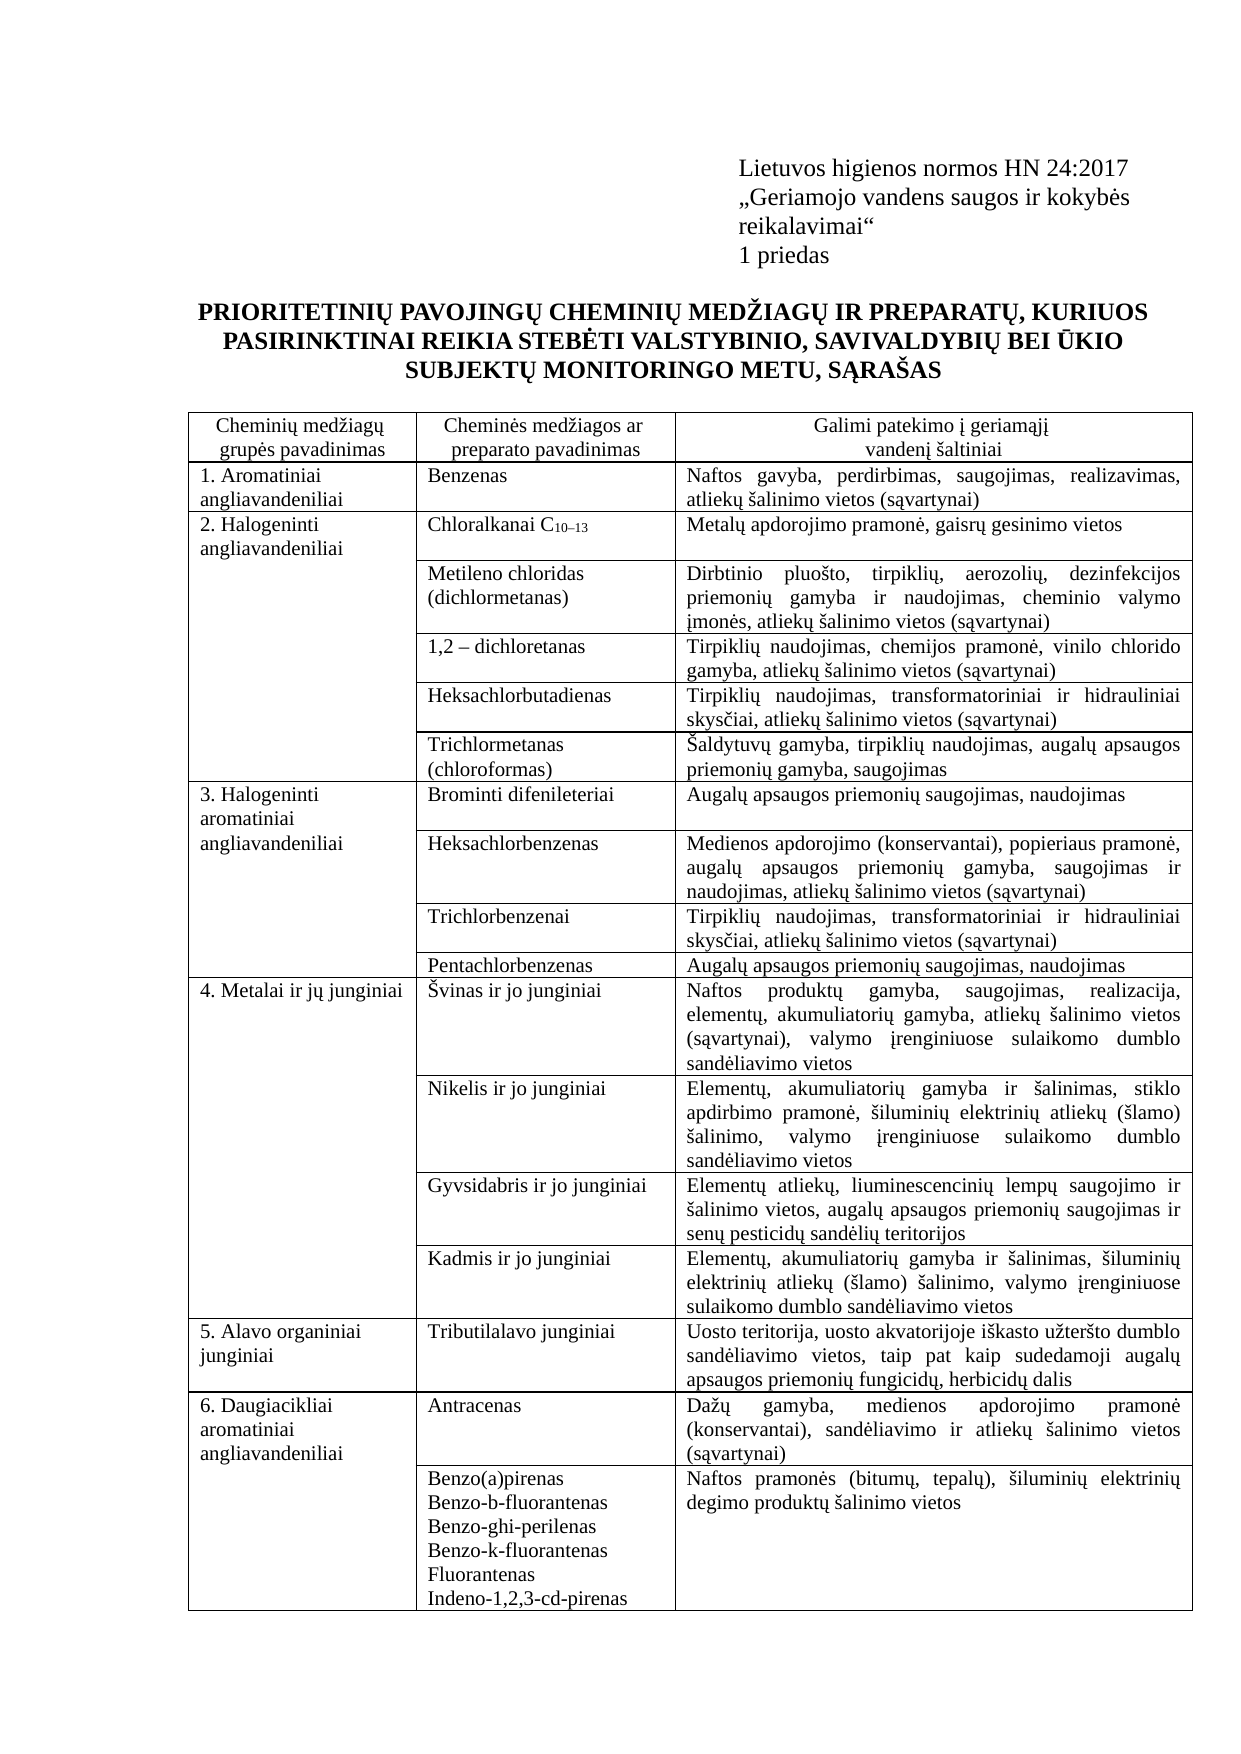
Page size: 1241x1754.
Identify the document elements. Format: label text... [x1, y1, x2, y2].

table_cell Šaldytuvų gamyba, tirpiklių naudojimas, augalų apsaugos priemonių gamyba, saugojimas [676, 733, 1192, 781]
table_cell Trichlorbenzenai [417, 904, 675, 952]
table_cell 1,2 – dichloretanas [417, 634, 675, 682]
table_cell 1. Aromatiniai angliavandeniliai [189, 463, 416, 511]
table_cell Brominti difenileteriai [417, 782, 675, 830]
table_cell Metalų apdorojimo pramonė, gaisrų gesinimo vietos [676, 512, 1192, 560]
table_cell 3. Halogeninti aromatiniai [189, 782, 416, 830]
table_cell Naftos gavyba, perdirbimas, saugojimas, realizavimas, atliekų šalinimo vietos (sąvartynai) [676, 463, 1192, 511]
table_cell 6. Daugiacikliai aromatiniai angliavandeniliai [189, 1393, 416, 1465]
table_cell Tributilalavo junginiai [417, 1319, 675, 1391]
table_cell Dirbtinio pluošto, tirpiklių, aerozolių, dezinfekcijos priemonių gamyba ir naudojimas, cheminio valymo įmonės, atliekų šalinimo vietos (sąvartynai) [676, 561, 1192, 633]
text 1 priedas [738, 240, 1165, 268]
table_cell Pentachlorbenzenas [417, 953, 675, 977]
table_cell angliavandeniliai [189, 830, 416, 903]
table_cell Chloralkanai C10–13 [417, 512, 675, 560]
table_cell [189, 1245, 416, 1318]
table_cell [189, 731, 416, 781]
table_cell [189, 560, 416, 633]
table_cell Gyvsidabris ir jo junginiai [417, 1173, 675, 1245]
table_cell 5. Alavo organiniai junginiai [189, 1319, 416, 1391]
table_cell [189, 903, 416, 952]
table_cell Naftos produktų gamyba, saugojimas, realizacija, elementų, akumuliatorių gamyba, atliekų šalinimo vietos (sąvartynai), valymo įrenginiuose sulaikomo dumblo sandėliavimo vietos [676, 978, 1192, 1074]
table_cell Nikelis ir jo junginiai [417, 1076, 675, 1172]
table_cell Heksachlorbenzenas [417, 831, 675, 903]
table_cell Heksachlorbutadienas [417, 683, 675, 731]
table_cell 4. Metalai ir jų junginiai [189, 978, 416, 1245]
table_cell Tirpiklių naudojimas, transformatoriniai ir hidrauliniai skysčiai, atliekų šalinimo vietos (sąvartynai) [676, 683, 1192, 731]
table_cell Elementų, akumuliatorių gamyba ir šalinimas, šiluminių elektrinių atliekų (šlamo) šalinimo, valymo įrenginiuose sulaikomo dumblo sandėliavimo vietos [676, 1246, 1192, 1318]
table_cell Elementų atliekų, liuminescencinių lempų saugojimo ir šalinimo vietos, augalų apsaugos priemonių saugojimas ir senų pesticidų sandėlių teritorijos [676, 1173, 1192, 1245]
table_cell Benzo(a)pirenas Benzo-b-fluorantenas Benzo-ghi-perilenas Benzo-k-fluorantenas Fluorantenas Indeno-1,2,3-cd-pirenas [417, 1466, 675, 1610]
table_cell [189, 633, 416, 682]
table_cell Tirpiklių naudojimas, chemijos pramonė, vinilo chlorido gamyba, atliekų šalinimo vietos (sąvartynai) [676, 634, 1192, 682]
text „Geriamojo vandens saugos ir kokybės [738, 182, 1165, 211]
table_header Cheminių medžiagų grupės pavadinimas [189, 413, 416, 461]
table_cell [189, 952, 416, 977]
table_cell Kadmis ir jo junginiai [417, 1246, 675, 1318]
text prioritetinių pavojingų cheminių medžiagų ir preparatų, kuriuos pasirinktinai reikia stebėti valstybinio, savivaldybių bei ūkio subjektų monitoringo metu, sąrašas [177, 297, 1169, 383]
table_cell Švinas ir jo junginiai [417, 978, 675, 1074]
table_cell Tirpiklių naudojimas, transformatoriniai ir hidrauliniai skysčiai, atliekų šalinimo vietos (sąvartynai) [676, 904, 1192, 952]
table_cell Dažų gamyba, medienos apdorojimo pramonė (konservantai), sandėliavimo ir atliekų šalinimo vietos (sąvartynai) [676, 1393, 1192, 1465]
table_cell Naftos pramonės (bitumų, tepalų), šiluminių elektrinių degimo produktų šalinimo vietos [676, 1466, 1192, 1610]
table_cell Elementų, akumuliatorių gamyba ir šalinimas, stiklo apdirbimo pramonė, šiluminių elektrinių atliekų (šlamo) šalinimo, valymo įrenginiuose sulaikomo dumblo sandėliavimo vietos [676, 1076, 1192, 1172]
table_cell Medienos apdorojimo (konservantai), popieriaus pramonė, augalų apsaugos priemonių gamyba, saugojimas ir naudojimas, atliekų šalinimo vietos (sąvartynai) [676, 831, 1192, 903]
table_cell 2. Halogeninti angliavandeniliai [189, 512, 416, 560]
text Lietuvos higienos normos HN 24:2017 [738, 153, 1165, 182]
table_cell Augalų apsaugos priemonių saugojimas, naudojimas [676, 782, 1192, 830]
table_cell Uosto teritorija, uosto akvatorijoje iškasto užteršto dumblo sandėliavimo vietos, taip pat kaip sudedamoji augalų apsaugos priemonių fungicidų, herbicidų dalis [676, 1319, 1192, 1391]
table_header Cheminės medžiagos ar preparato pavadinimas [417, 413, 675, 461]
text reikalavimai“ [738, 211, 1165, 240]
table_cell Benzenas [417, 463, 675, 511]
table_cell Trichlormetanas (chloroformas) [417, 733, 675, 781]
table_cell [189, 682, 416, 731]
table_cell Antracenas [417, 1393, 675, 1465]
table_header Galimi patekimo į geriamąjį vandenį šaltiniai [676, 413, 1192, 461]
table_cell Augalų apsaugos priemonių saugojimas, naudojimas [676, 953, 1192, 977]
table_cell [189, 1465, 416, 1610]
table_cell Metileno chloridas (dichlormetanas) [417, 561, 675, 633]
